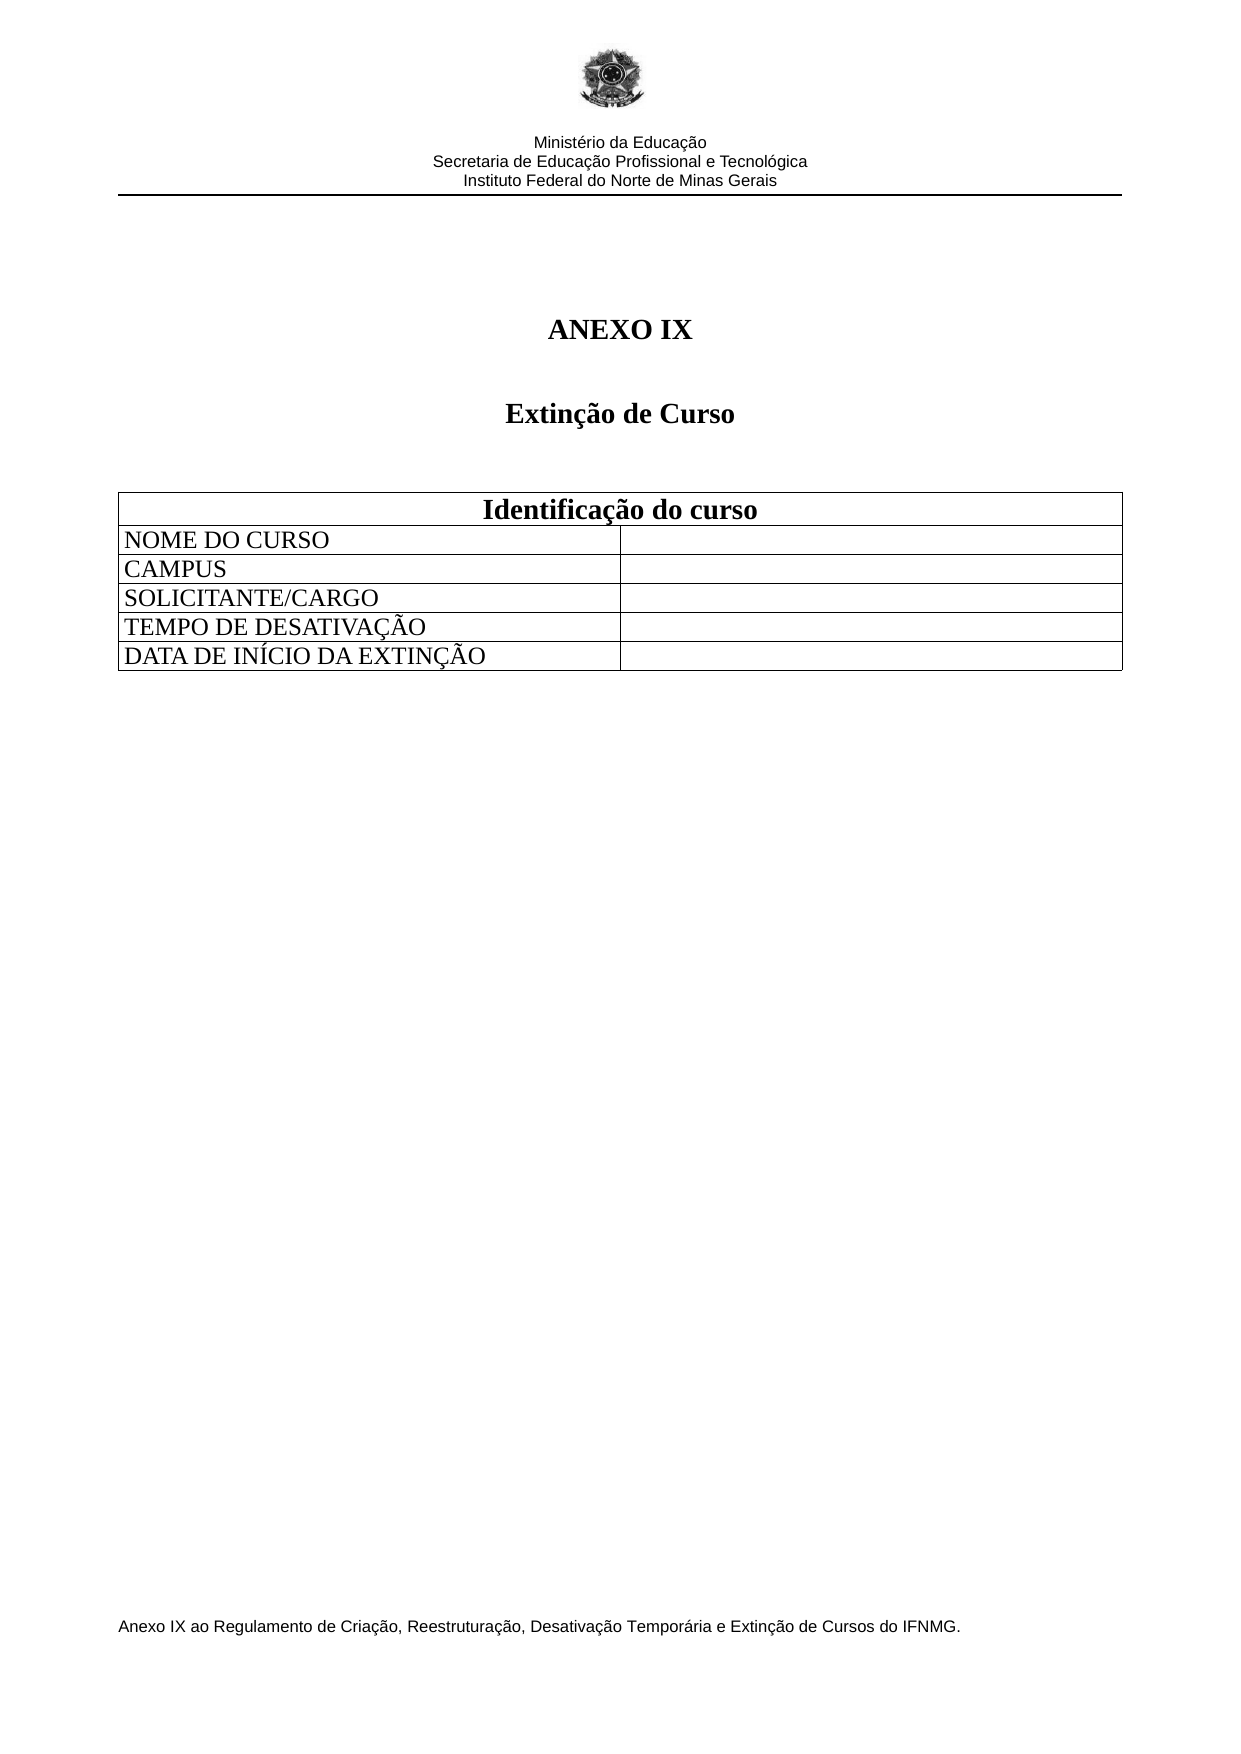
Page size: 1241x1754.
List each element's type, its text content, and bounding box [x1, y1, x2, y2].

text ANEXO IX [118, 312, 1122, 346]
table_cell TEMPO DE DESATIVAÇÃO [119, 613, 620, 641]
table_cell CAMPUS [119, 555, 620, 583]
table_cell [621, 584, 1122, 612]
table_cell NOME DO CURSO [119, 526, 620, 554]
table_cell [621, 526, 1122, 554]
table_cell SOLICITANTE/CARGO [119, 584, 620, 612]
table_header Identificação do curso [119, 493, 1122, 525]
text Extinção de Curso [118, 396, 1122, 429]
table_cell [621, 642, 1122, 669]
table_cell [621, 555, 1122, 583]
table_cell [621, 613, 1122, 641]
table_cell DATA DE INÍCIO DA EXTINÇÃO [119, 642, 620, 669]
